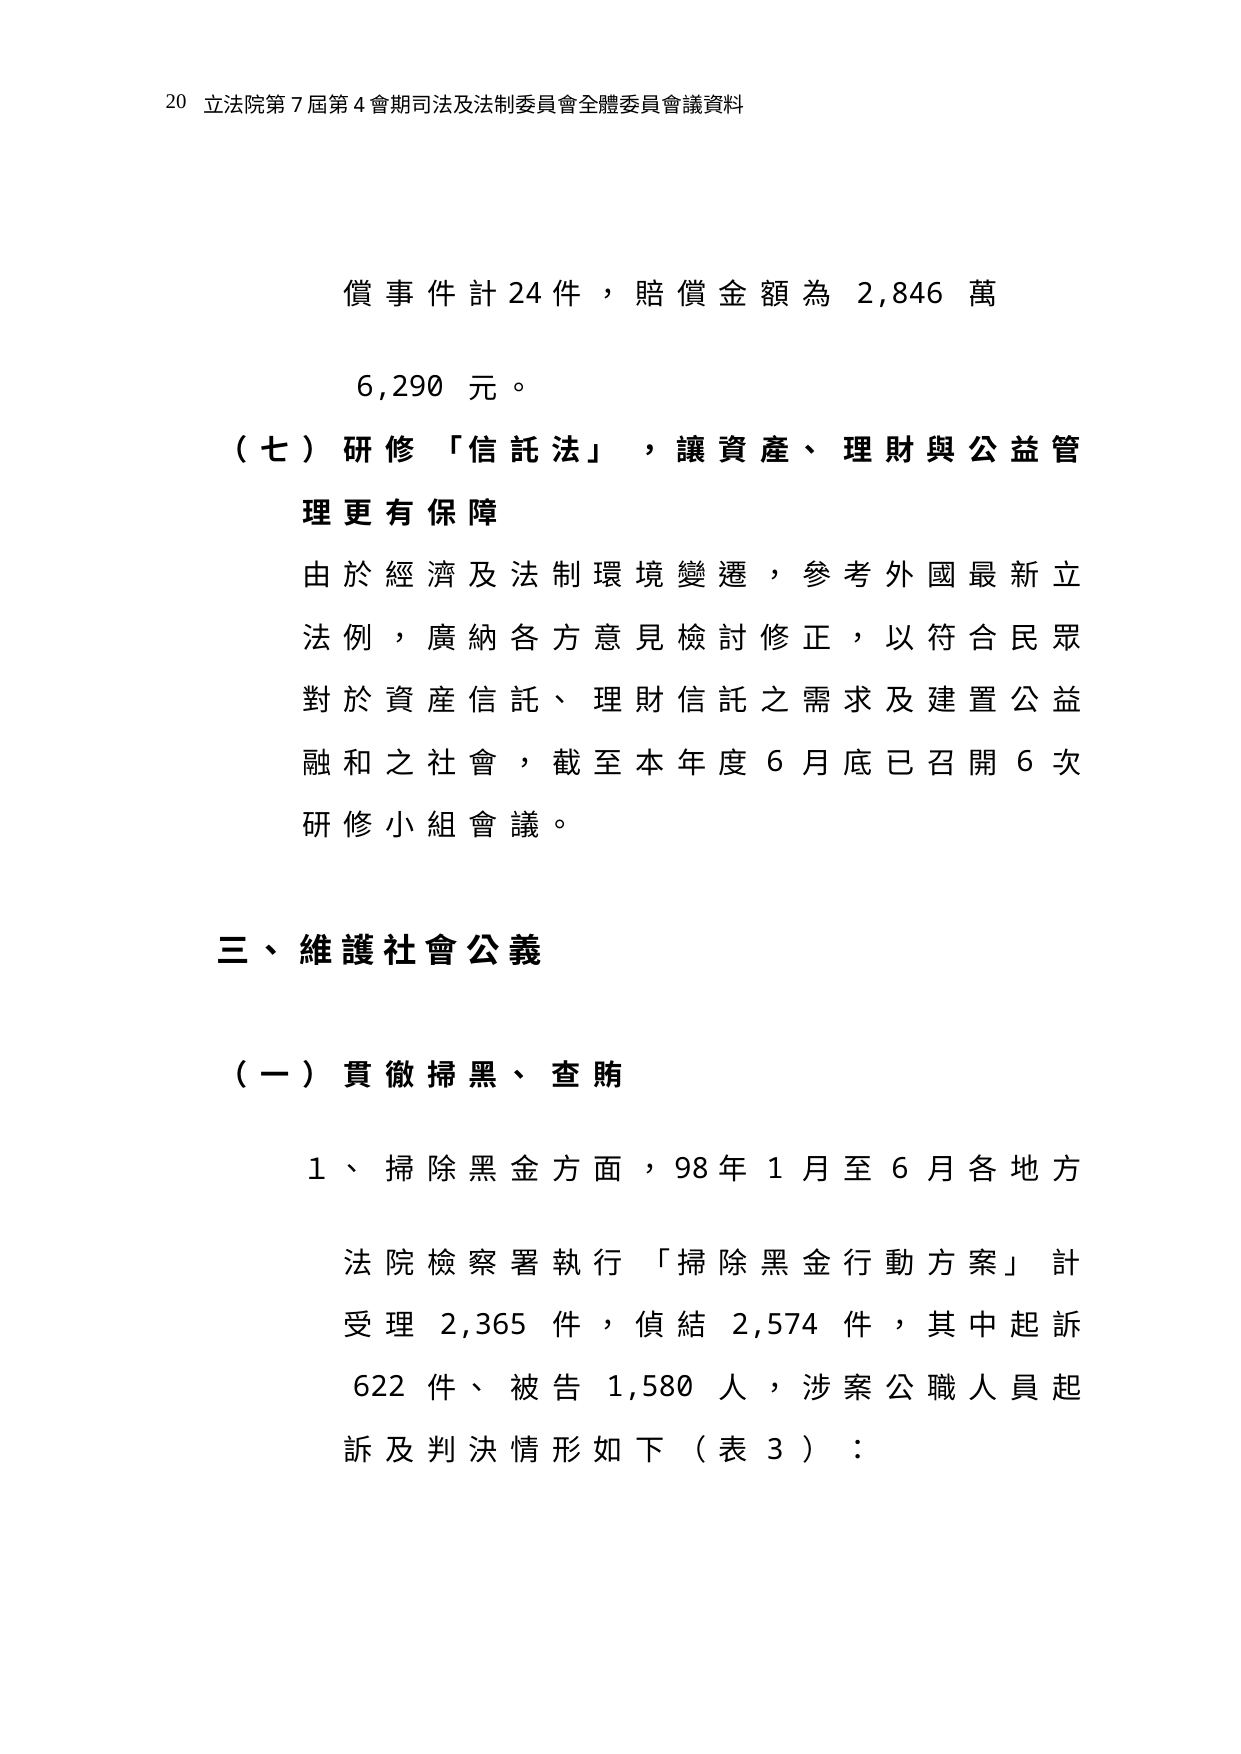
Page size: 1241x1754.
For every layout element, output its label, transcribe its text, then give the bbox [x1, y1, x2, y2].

text （七）研修「信託法」，讓資產、理財與公益管理更有保障 [199, 406, 1087, 531]
text 由於經濟及法制環境變遷，參考外國最新立法例，廣納各方意見檢討修正，以符合民眾對於資産信託、理財信託之需求及建置公益融和之社會，截至本年度6月底已召開6次研修小組會議。 [287, 531, 1087, 844]
text 三、維護社會公義 [171, 906, 1087, 969]
text １、掃除黑金方面，98年1月至6月各地方法院檢察署執行「掃除黑金行動方案」計受理2,365件，偵結2,574件，其中起訴622件、被告1,580人，涉案公職人員起訴及判決情形如下（表3）： [264, 1094, 1087, 1469]
text （一）貫徹掃黑、查賄 [199, 1031, 1087, 1094]
text 償事件計24件，賠償金額為2,846萬6,290元。 [320, 219, 1087, 406]
